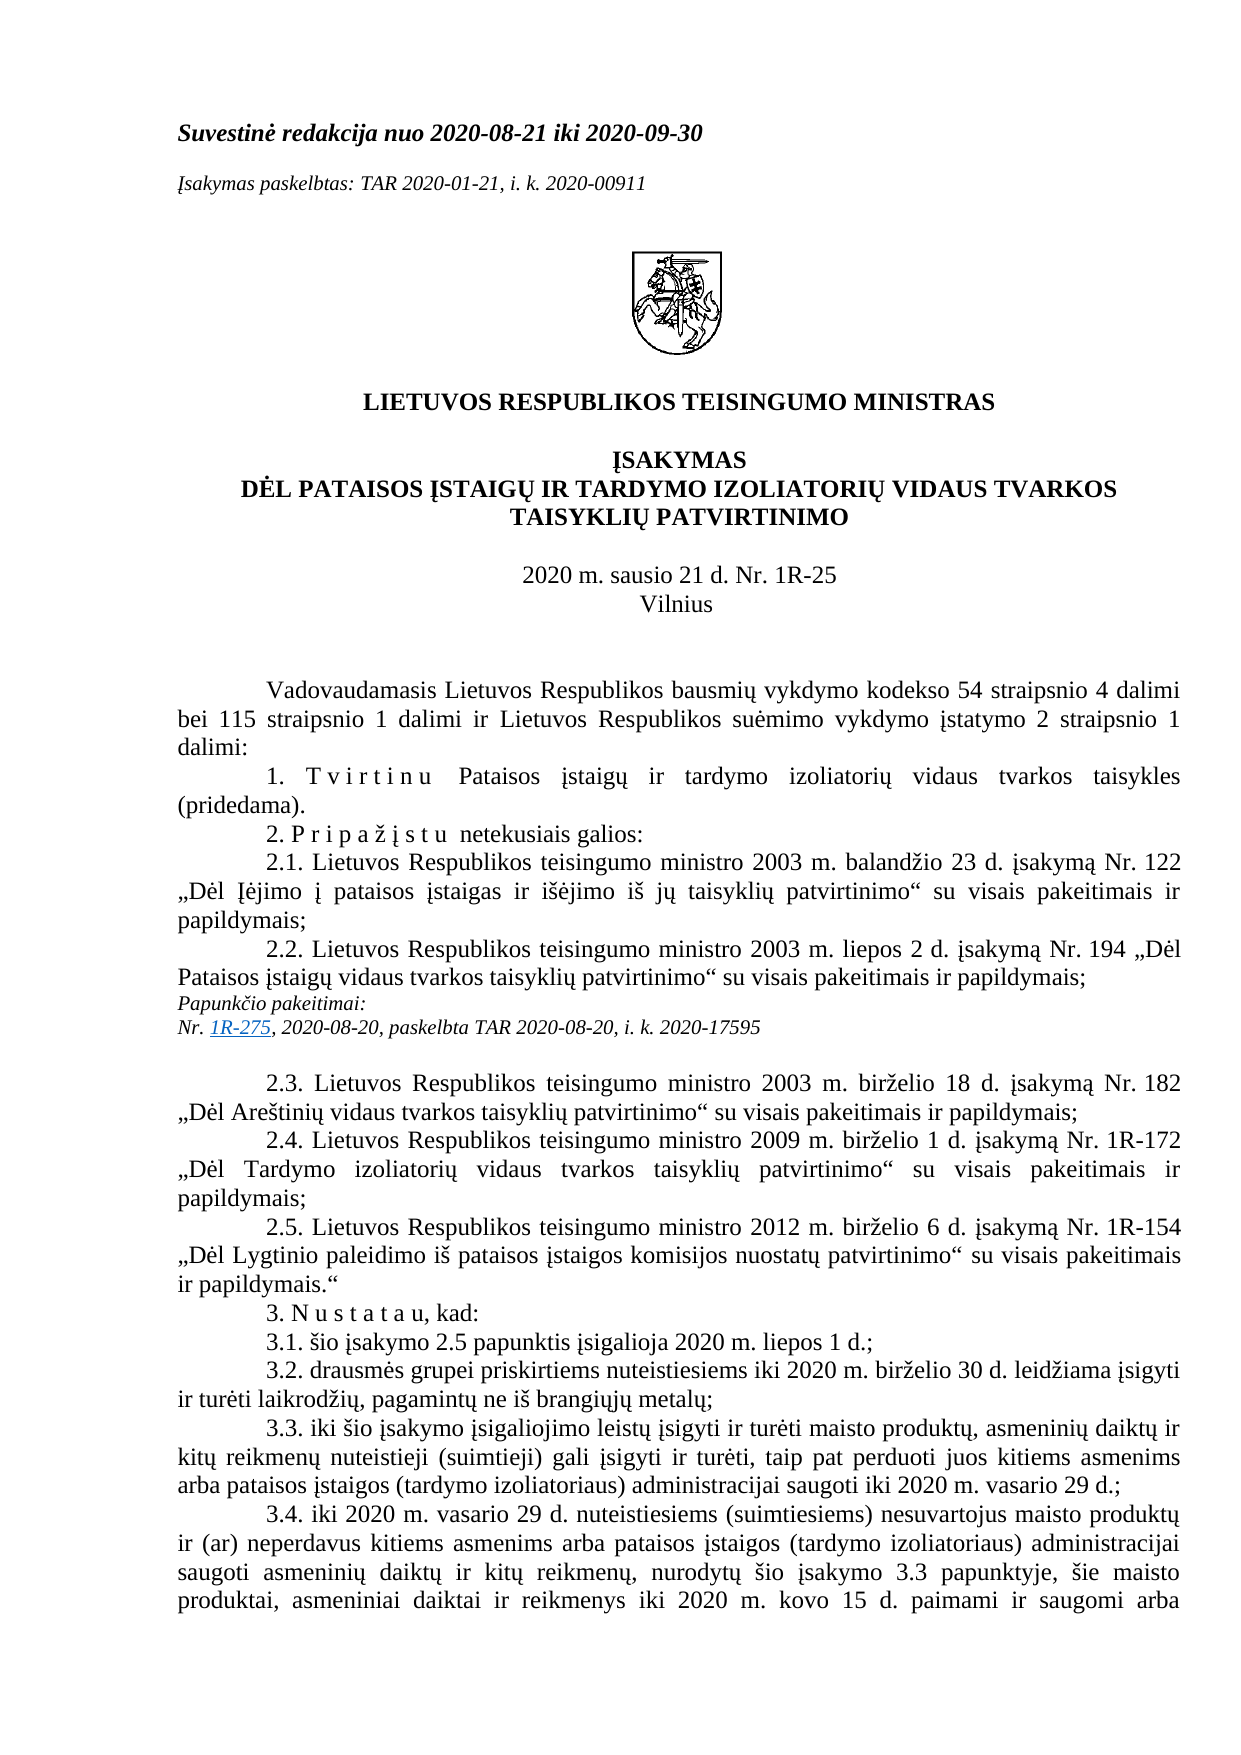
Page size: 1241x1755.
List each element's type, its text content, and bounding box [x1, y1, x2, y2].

text 2.1. Lietuvos Respublikos teisingumo ministro 2003 m. balandžio 23 d. įsakymą Nr. 122 „Dėl Įėjimo į pataisos įstaigas ir išėjimo iš jų taisyklių patvirtinimo“ su visais pakeitimais ir papildymais; [177, 847, 1181, 934]
text 2. Pripažįstu netekusiais galios: [177, 819, 1181, 847]
text Nr. 1R-275, 2020-08-20, paskelbta TAR 2020-08-20, i. k. 2020-17595 [177, 1015, 1181, 1039]
text 2.4. Lietuvos Respublikos teisingumo ministro 2009 m. birželio 1 d. įsakymą Nr. 1R-172 „Dėl Tardymo izoliatorių vidaus tvarkos taisyklių patvirtinimo“ su visais pakeitimais ir papildymais; [177, 1126, 1181, 1212]
text 2.3. Lietuvos Respublikos teisingumo ministro 2003 m. birželio 18 d. įsakymą Nr. 182 „Dėl Areštinių vidaus tvarkos taisyklių patvirtinimo“ su visais pakeitimais ir papildymais; [177, 1068, 1181, 1126]
text DĖL PATAISOS ĮSTAIGŲ IR TARDYMO IZOLIATORIŲ VIDAUS TVARKOS TAISYKLIŲ PATVIRTINIMO [177, 474, 1181, 531]
text Įsakymas paskelbtas: TAR 2020-01-21, i. k. 2020-00911 [177, 171, 1181, 195]
text 3.3. iki šio įsakymo įsigaliojimo leistų įsigyti ir turėti maisto produktų, asmeninių daiktų ir kitų reikmenų nuteistieji (suimtieji) gali įsigyti ir turėti, taip pat perduoti juos kitiems asmenims arba pataisos įstaigos (tardymo izoliatoriaus) administracijai saugoti iki 2020 m. vasario 29 d.; [177, 1413, 1181, 1499]
text Suvestinė redakcija nuo 2020-08-21 iki 2020-09-30 [177, 118, 1181, 147]
text 2.2. Lietuvos Respublikos teisingumo ministro 2003 m. liepos 2 d. įsakymą Nr. 194 „Dėl Pataisos įstaigų vidaus tvarkos taisyklių patvirtinimo“ su visais pakeitimais ir papildymais; [177, 934, 1181, 991]
text 3.1. šio įsakymo 2.5 papunktis įsigalioja 2020 m. liepos 1 d.; [177, 1327, 1181, 1356]
text 2020 m. sausio 21 d. Nr. 1R-25 [177, 560, 1181, 589]
text 2.5. Lietuvos Respublikos teisingumo ministro 2012 m. birželio 6 d. įsakymą Nr. 1R-154 „Dėl Lygtinio paleidimo iš pataisos įstaigos komisijos nuostatų patvirtinimo“ su visais pakeitimais ir papildymais.“ [177, 1212, 1181, 1298]
text LIETUVOS RESPUBLIKOS TEISINGUMO MINISTRAS [177, 387, 1181, 416]
text Vadovaudamasis Lietuvos Respublikos bausmių vykdymo kodekso 54 straipsnio 4 dalimi bei 115 straipsnio 1 dalimi ir Lietuvos Respublikos suėmimo vykdymo įstatymo 2 straipsnio 1 dalimi: [177, 675, 1181, 761]
text 3.4. iki 2020 m. vasario 29 d. nuteistiesiems (suimtiesiems) nesuvartojus maisto produktų ir (ar) neperdavus kitiems asmenims arba pataisos įstaigos (tardymo izoliatoriaus) administracijai saugoti asmeninių daiktų ir kitų reikmenų, nurodytų šio įsakymo 3.3 papunktyje, šie maisto produktai, asmeniniai daiktai ir reikmenys iki 2020 m. kovo 15 d. paimami ir saugomi arba [177, 1499, 1181, 1614]
text 1. Tvirtinu Pataisos įstaigų ir tardymo izoliatorių vidaus tvarkos taisykles (pridedama). [177, 761, 1181, 819]
text Papunkčio pakeitimai: [177, 991, 1181, 1015]
text 3.2. drausmės grupei priskirtiems nuteistiesiems iki 2020 m. birželio 30 d. leidžiama įsigyti ir turėti laikrodžių, pagamintų ne iš brangiųjų metalų; [177, 1356, 1181, 1413]
text ĮSAKYMAS [177, 445, 1181, 474]
text Vilnius [177, 589, 1181, 617]
text 3. Nustatau, kad: [177, 1298, 1181, 1327]
